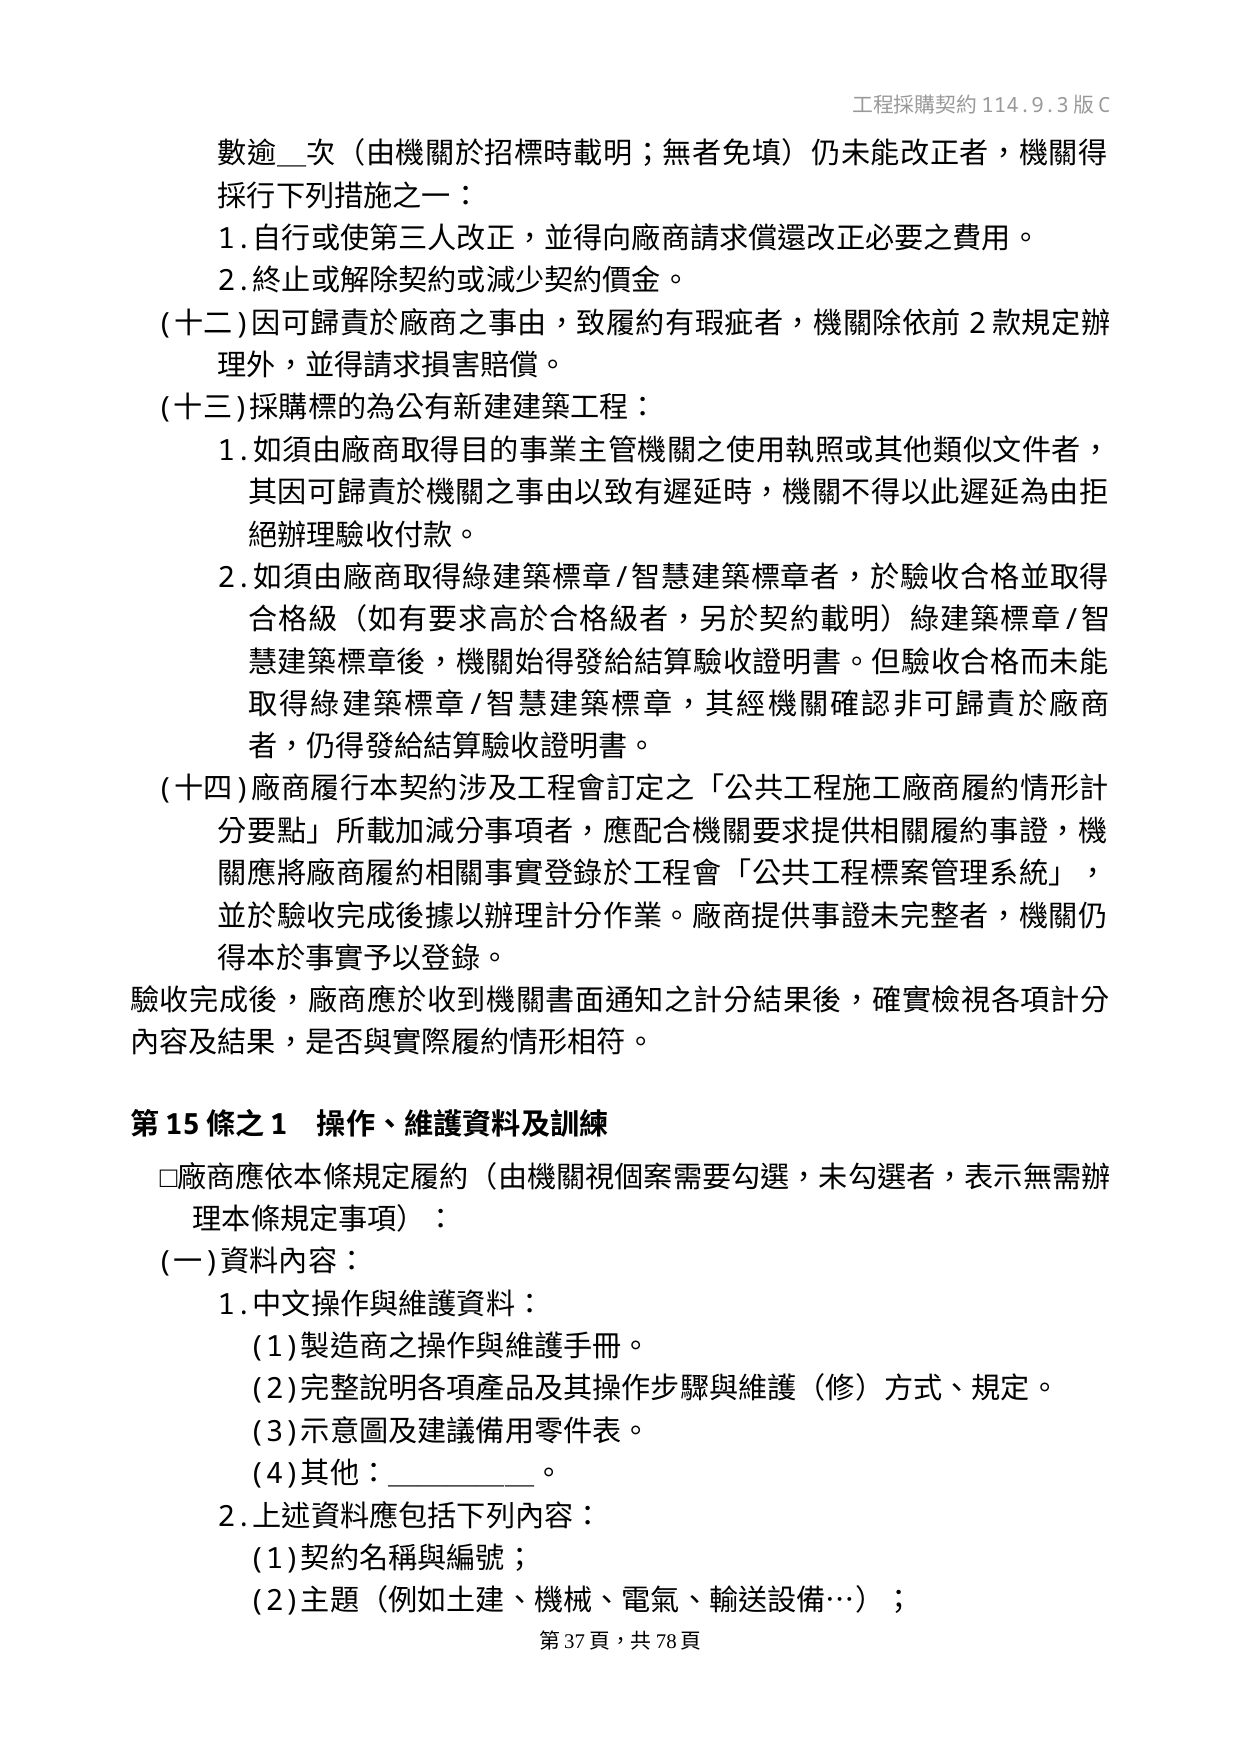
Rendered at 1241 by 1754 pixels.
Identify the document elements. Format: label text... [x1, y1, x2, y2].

text (十四)廠商履行本契約涉及工程會訂定之「公共工程施工廠商履約情形計分要點」所載加減分事項者，應配合機關要求提供相關履約事證，機關應將廠商履約相關事實登錄於工程會「公共工程標案管理系統」，並於驗收完成後據以辦理計分作業。廠商提供事證未完整者，機關仍得本於事實予以登錄。 [156, 765, 1110, 977]
text 1.中文操作與維護資料： [217, 1280, 1110, 1323]
text 1.如須由廠商取得目的事業主管機關之使用執照或其他類似文件者，其因可歸責於機關之事由以致有遲延時，機關不得以此遲延為由拒絕辦理驗收付款。 [217, 426, 1110, 553]
text (3)示意圖及建議備用零件表。 [248, 1407, 1110, 1450]
text (一)資料內容： [156, 1238, 1110, 1280]
text (十二)因可歸責於廠商之事由，致履約有瑕疵者，機關除依前2款規定辦理外，並得請求損害賠償。 [156, 299, 1110, 384]
text (2)主題（例如土建、機械、電氣、輸送設備…）； [248, 1577, 1110, 1619]
text 2.如須由廠商取得綠建築標章/智慧建築標章者，於驗收合格並取得合格級（如有要求高於合格級者，另於契約載明）綠建築標章/智慧建築標章後，機關始得發給結算驗收證明書。但驗收合格而未能取得綠建築標章/智慧建築標章，其經機關確認非可歸責於廠商者，仍得發給結算驗收證明書。 [217, 553, 1110, 765]
text 2.終止或解除契約或減少契約價金。 [217, 257, 1110, 299]
text (十三)採購標的為公有新建建築工程： [156, 384, 1110, 426]
text 數逾＿次（由機關於招標時載明；無者免填）仍未能改正者，機關得採行下列措施之一： [156, 130, 1110, 214]
text 1.自行或使第三人改正，並得向廠商請求償還改正必要之費用。 [217, 214, 1110, 257]
text (2)完整說明各項產品及其操作步驟與維護（修）方式、規定。 [248, 1365, 1110, 1407]
text 第15條之1 操作、維護資料及訓練 [130, 1101, 1110, 1143]
text 2.上述資料應包括下列內容： [217, 1492, 1110, 1534]
text □廠商應依本條規定履約（由機關視個案需要勾選，未勾選者，表示無需辦理本條規定事項）： [159, 1153, 1110, 1238]
text (1)製造商之操作與維護手冊。 [248, 1323, 1110, 1365]
text (1)契約名稱與編號； [248, 1534, 1110, 1577]
text 驗收完成後，廠商應於收到機關書面通知之計分結果後，確實檢視各項計分內容及結果，是否與實際履約情形相符。 [130, 977, 1110, 1061]
text (4)其他：＿＿＿＿＿。 [248, 1450, 1110, 1492]
